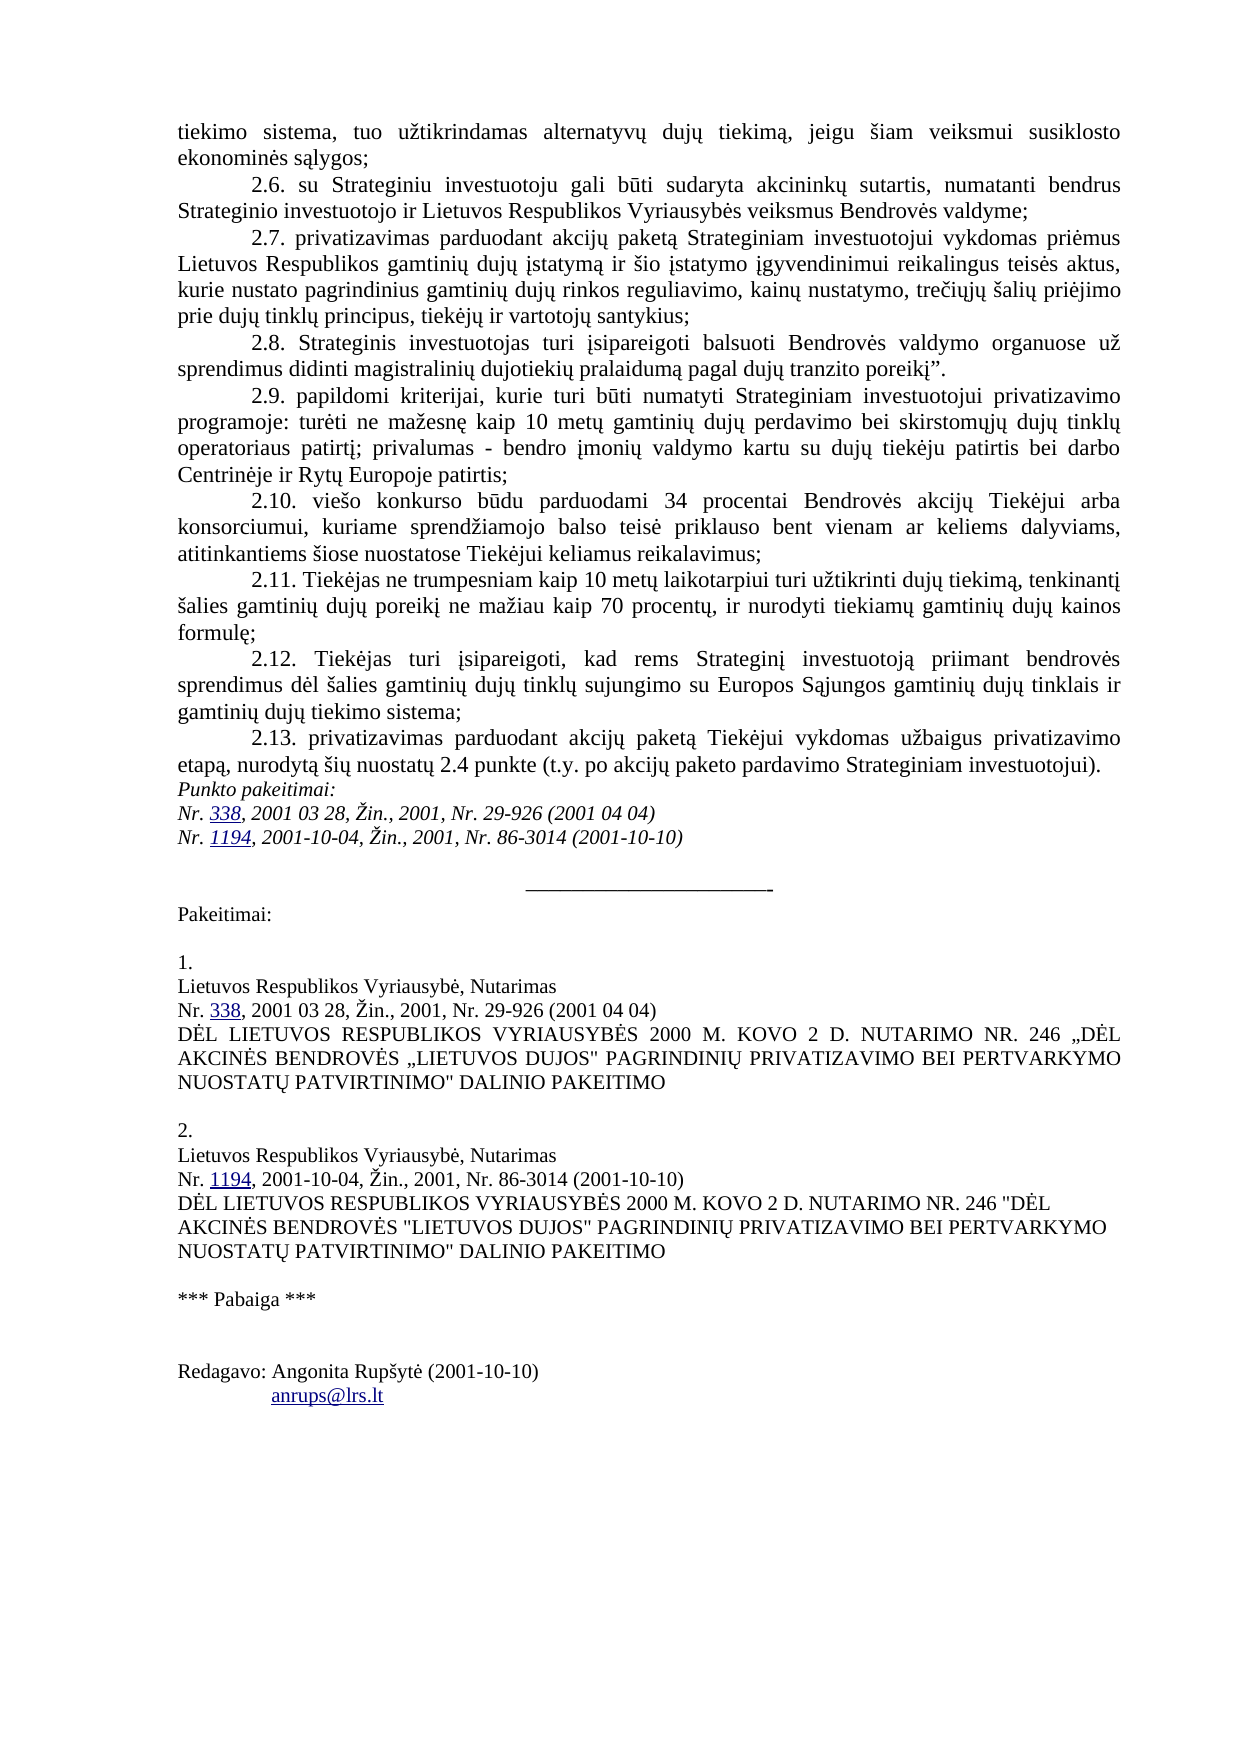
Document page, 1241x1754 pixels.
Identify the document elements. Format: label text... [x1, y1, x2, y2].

text 2.12. Tiekėjas turi įsipareigoti, kad rems Strateginį investuotoją priimant bendrovės sprendimus dėl šalies gamtinių dujų tinklų sujungimo su Europos Sąjungos gamtinių dujų tinklais ir gamtinių dujų tiekimo sistema; [177, 645, 1122, 724]
text Nr. 338, 2001 03 28, Žin., 2001, Nr. 29-926 (2001 04 04) [177, 801, 1122, 825]
text Punkto pakeitimai: [177, 777, 1122, 801]
text 2.13. privatizavimas parduodant akcijų paketą Tiekėjui vykdomas užbaigus privatizavimo etapą, nurodytą šių nuostatų 2.4 punkte (t.y. po akcijų paketo pardavimo Strateginiam investuotojui). [177, 724, 1122, 777]
text 1. [177, 950, 1122, 974]
text 2.8. Strateginis investuotojas turi įsipareigoti balsuoti Bendrovės valdymo organuose už sprendimus didinti magistralinių dujotiekių pralaidumą pagal dujų tranzito poreikį”. [177, 329, 1122, 382]
text DĖL LIETUVOS RESPUBLIKOS VYRIAUSYBĖS 2000 M. KOVO 2 D. NUTARIMO NR. 246 "DĖL AKCINĖS BENDROVĖS "LIETUVOS DUJOS" PAGRINDINIŲ PRIVATIZAVIMO BEI PERTVARKYMO NUOSTATŲ PATVIRTINIMO" DALINIO PAKEITIMO [177, 1191, 1122, 1263]
text 2. [177, 1118, 1122, 1142]
text –––––––––––––––––––––- [177, 876, 1122, 902]
text 2.7. privatizavimas parduodant akcijų paketą Strateginiam investuotojui vykdomas priėmus Lietuvos Respublikos gamtinių dujų įstatymą ir šio įstatymo įgyvendinimui reikalingus teisės aktus, kurie nustato pagrindinius gamtinių dujų rinkos reguliavimo, kainų nustatymo, trečiųjų šalių priėjimo prie dujų tinklų principus, tiekėjų ir vartotojų santykius; [177, 223, 1122, 329]
text Lietuvos Respublikos Vyriausybė, Nutarimas [177, 974, 1122, 998]
text *** Pabaiga *** [177, 1287, 1122, 1311]
text Pakeitimai: [177, 902, 1122, 926]
text Redagavo: Angonita Rupšytė (2001-10-10) [177, 1359, 1122, 1383]
text tiekimo sistema, tuo užtikrindamas alternatyvų dujų tiekimą, jeigu šiam veiksmui susiklosto ekonominės sąlygos; [177, 118, 1122, 171]
text Nr. 1194, 2001-10-04, Žin., 2001, Nr. 86-3014 (2001-10-10) [177, 1167, 1122, 1191]
text anrups@lrs.lt [177, 1383, 1122, 1407]
text Nr. 1194, 2001-10-04, Žin., 2001, Nr. 86-3014 (2001-10-10) [177, 825, 1122, 849]
text DĖL LIETUVOS RESPUBLIKOS VYRIAUSYBĖS 2000 M. KOVO 2 D. NUTARIMO NR. 246 „DĖL AKCINĖS BENDROVĖS „LIETUVOS DUJOS" PAGRINDINIŲ PRIVATIZAVIMO BEI PERTVARKYMO NUOSTATŲ PATVIRTINIMO" DALINIO PAKEITIMO [177, 1022, 1122, 1094]
text 2.9. papildomi kriterijai, kurie turi būti numatyti Strateginiam investuotojui privatizavimo programoje: turėti ne mažesnę kaip 10 metų gamtinių dujų perdavimo bei skirstomųjų dujų tinklų operatoriaus patirtį; privalumas - bendro įmonių valdymo kartu su dujų tiekėju patirtis bei darbo Centrinėje ir Rytų Europoje patirtis; [177, 382, 1122, 487]
text Nr. 338, 2001 03 28, Žin., 2001, Nr. 29-926 (2001 04 04) [177, 998, 1122, 1022]
text 2.6. su Strateginiu investuotoju gali būti sudaryta akcininkų sutartis, numatanti bendrus Strateginio investuotojo ir Lietuvos Respublikos Vyriausybės veiksmus Bendrovės valdyme; [177, 171, 1122, 223]
text 2.11. Tiekėjas ne trumpesniam kaip 10 metų laikotarpiui turi užtikrinti dujų tiekimą, tenkinantį šalies gamtinių dujų poreikį ne mažiau kaip 70 procentų, ir nurodyti tiekiamų gamtinių dujų kainos formulę; [177, 566, 1122, 645]
text Lietuvos Respublikos Vyriausybė, Nutarimas [177, 1142, 1122, 1167]
text 2.10. viešo konkurso būdu parduodami 34 procentai Bendrovės akcijų Tiekėjui arba konsorciumui, kuriame sprendžiamojo balso teisė priklauso bent vienam ar keliems dalyviams, atitinkantiems šiose nuostatose Tiekėjui keliamus reikalavimus; [177, 487, 1122, 566]
